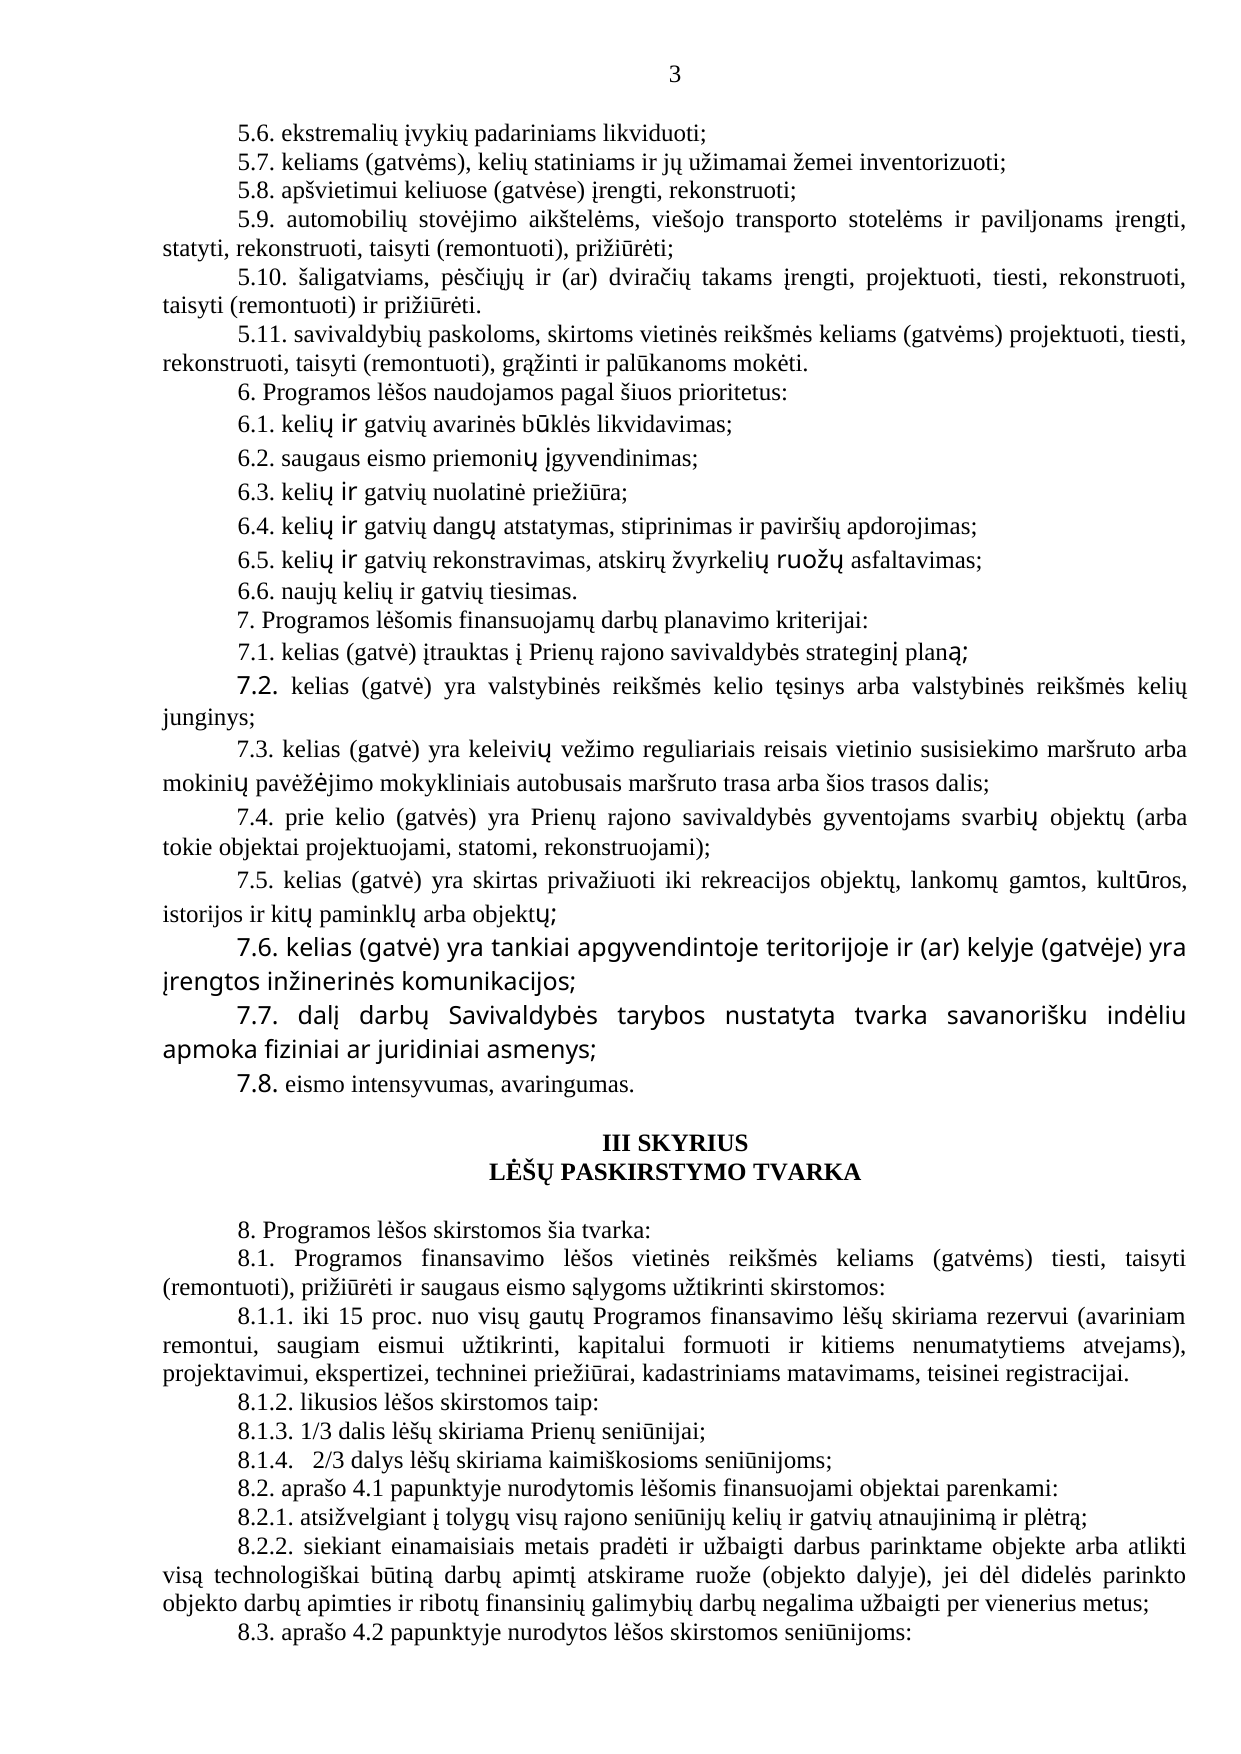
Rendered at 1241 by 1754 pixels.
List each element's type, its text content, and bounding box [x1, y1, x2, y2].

text 5.10. šaligatviams, pėsčiųjų ir (ar) dviračių takams įrengti, projektuoti, tiesti, rekonstruoti, taisyti (remontuoti) ir prižiūrėti. [162, 262, 1187, 319]
text 8.1.1. iki 15 proc. nuo visų gautų Programos finansavimo lėšų skiriama rezervui (avariniam remontui, saugiam eismui užtikrinti, kapitalui formuoti ir kitiems nenumatytiems atvejams), projektavimui, ekspertizei, techninei priežiūrai, kadastriniams matavimams, teisinei registracijai. [162, 1301, 1187, 1387]
text 7.3. kelias (gatvė) yra keleivių vežimo reguliariais reisais vietinio susisiekimo maršruto arba mokinių pavėžėjimo mokykliniais autobusais maršruto trasa arba šios trasos dalis; [162, 730, 1187, 798]
text 5.8. apšvietimui keliuose (gatvėse) įrengti, rekonstruoti; [162, 176, 1187, 204]
text 8.2. aprašo 4.1 papunktyje nurodytomis lėšomis finansuojami objektai parenkami: [162, 1473, 1187, 1502]
text 5.9. automobilių stovėjimo aikštelėms, viešojo transporto stotelėms ir paviljonams įrengti, statyti, rekonstruoti, taisyti (remontuoti), prižiūrėti; [162, 204, 1187, 262]
text 6. Programos lėšos naudojamos pagal šiuos prioritetus: [162, 377, 1187, 406]
text III SKYRIUS [162, 1128, 1187, 1157]
text 8.3. aprašo 4.2 papunktyje nurodytos lėšos skirstomos seniūnijoms: [162, 1617, 1187, 1646]
text 6.6. naujų kelių ir gatvių tiesimas. [162, 576, 1187, 605]
text 5.6. ekstremalių įvykių padariniams likviduoti; [162, 118, 1187, 147]
text 8.2.2. siekiant einamaisiais metais pradėti ir užbaigti darbus parinktame objekte arba atlikti visą technologiškai būtiną darbų apimtį atskirame ruože (objekto dalyje), jei dėl didelės parinkto objekto darbų apimties ir ribotų finansinių galimybių darbų negalima užbaigti per vienerius metus; [162, 1531, 1187, 1617]
text 6.1. kelių ir gatvių avarinės būklės likvidavimas; [162, 406, 1187, 440]
text 7. Programos lėšomis finansuojamų darbų planavimo kriterijai: [162, 605, 1187, 633]
text 6.5. kelių ir gatvių rekonstravimas, atskirų žvyrkelių ruožų asfaltavimas; [162, 542, 1187, 576]
text 5.11. savivaldybių paskoloms, skirtoms vietinės reikšmės keliams (gatvėms) projektuoti, tiesti, rekonstruoti, taisyti (remontuoti), grąžinti ir palūkanoms mokėti. [162, 319, 1187, 377]
text 8.1.2. likusios lėšos skirstomos taip: [162, 1387, 1187, 1416]
text 7.2. kelias (gatvė) yra valstybinės reikšmės kelio tęsinys arba valstybinės reikšmės kelių junginys; [162, 667, 1187, 730]
text LĖŠŲ PASKIRSTYMO TVARKA [162, 1157, 1187, 1186]
text 7.6. kelias (gatvė) yra tankiai apgyvendintoje teritorijoje ir (ar) kelyje (gatvėje) yra įrengtos inžinerinės komunikacijos; [162, 929, 1187, 997]
text 8.1.3. 1/3 dalis lėšų skiriama Prienų seniūnijai; [162, 1416, 1187, 1445]
text 7.1. kelias (gatvė) įtrauktas į Prienų rajono savivaldybės strateginį planą; [162, 633, 1187, 667]
text 7.5. kelias (gatvė) yra skirtas privažiuoti iki rekreacijos objektų, lankomų gamtos, kultūros, istorijos ir kitų paminklų arba objektų; [162, 861, 1187, 929]
text 7.8. eismo intensyvumas, avaringumas. [162, 1066, 1187, 1100]
text 6.2. saugaus eismo priemonių įgyvendinimas; [162, 440, 1187, 474]
text 6.4. kelių ir gatvių dangų atstatymas, stiprinimas ir paviršių apdorojimas; [162, 508, 1187, 542]
text 8.1.4. 2/3 dalys lėšų skiriama kaimiškosioms seniūnijoms; [237, 1445, 1187, 1473]
text 7.7. dalį darbų Savivaldybės tarybos nustatyta tvarka savanorišku indėliu apmoka fiziniai ar juridiniai asmenys; [162, 997, 1187, 1066]
text 8. Programos lėšos skirstomos šia tvarka: [162, 1215, 1187, 1243]
text 5.7. keliams (gatvėms), kelių statiniams ir jų užimamai žemei inventorizuoti; [162, 147, 1187, 176]
text 8.1. Programos finansavimo lėšos vietinės reikšmės keliams (gatvėms) tiesti, taisyti (remontuoti), prižiūrėti ir saugaus eismo sąlygoms užtikrinti skirstomos: [162, 1243, 1187, 1301]
text 6.3. kelių ir gatvių nuolatinė priežiūra; [162, 474, 1187, 508]
text 7.4. prie kelio (gatvės) yra Prienų rajono savivaldybės gyventojams svarbių objektų (arba tokie objektai projektuojami, statomi, rekonstruojami); [162, 798, 1187, 861]
text 8.2.1. atsižvelgiant į tolygų visų rajono seniūnijų kelių ir gatvių atnaujinimą ir plėtrą; [162, 1502, 1187, 1531]
